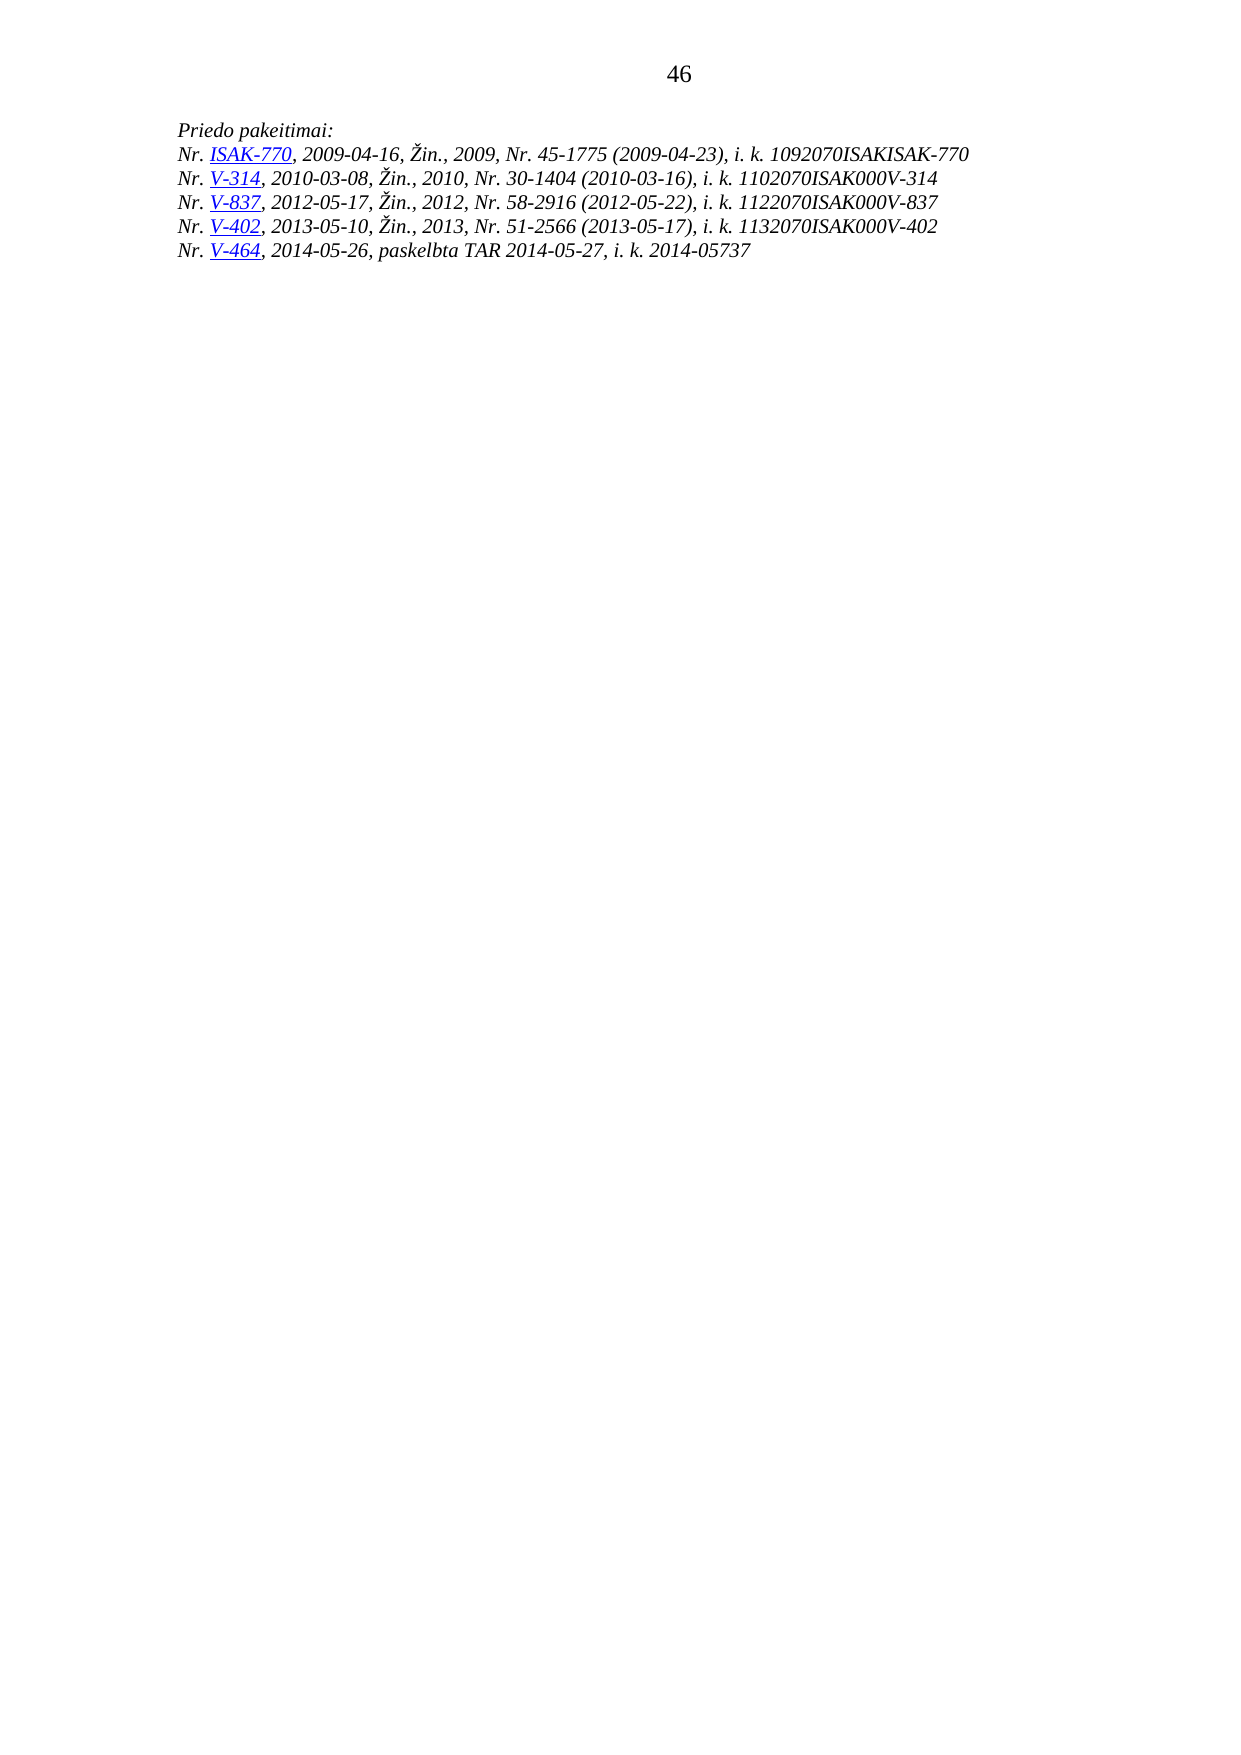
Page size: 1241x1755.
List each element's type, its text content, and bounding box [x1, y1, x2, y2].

text Nr. V-314, 2010-03-08, Žin., 2010, Nr. 30-1404 (2010-03-16), i. k. 1102070ISAK000V-314 [177, 166, 1181, 190]
text Priedo pakeitimai: [177, 118, 1181, 142]
text Nr. V-464, 2014-05-26, paskelbta TAR 2014-05-27, i. k. 2014-05737 [177, 238, 1181, 262]
text Nr. V-402, 2013-05-10, Žin., 2013, Nr. 51-2566 (2013-05-17), i. k. 1132070ISAK000V-402 [177, 214, 1181, 238]
text Nr. V-837, 2012-05-17, Žin., 2012, Nr. 58-2916 (2012-05-22), i. k. 1122070ISAK000V-837 [177, 190, 1181, 214]
text Nr. ISAK-770, 2009-04-16, Žin., 2009, Nr. 45-1775 (2009-04-23), i. k. 1092070ISAKISAK-770 [177, 142, 1181, 166]
